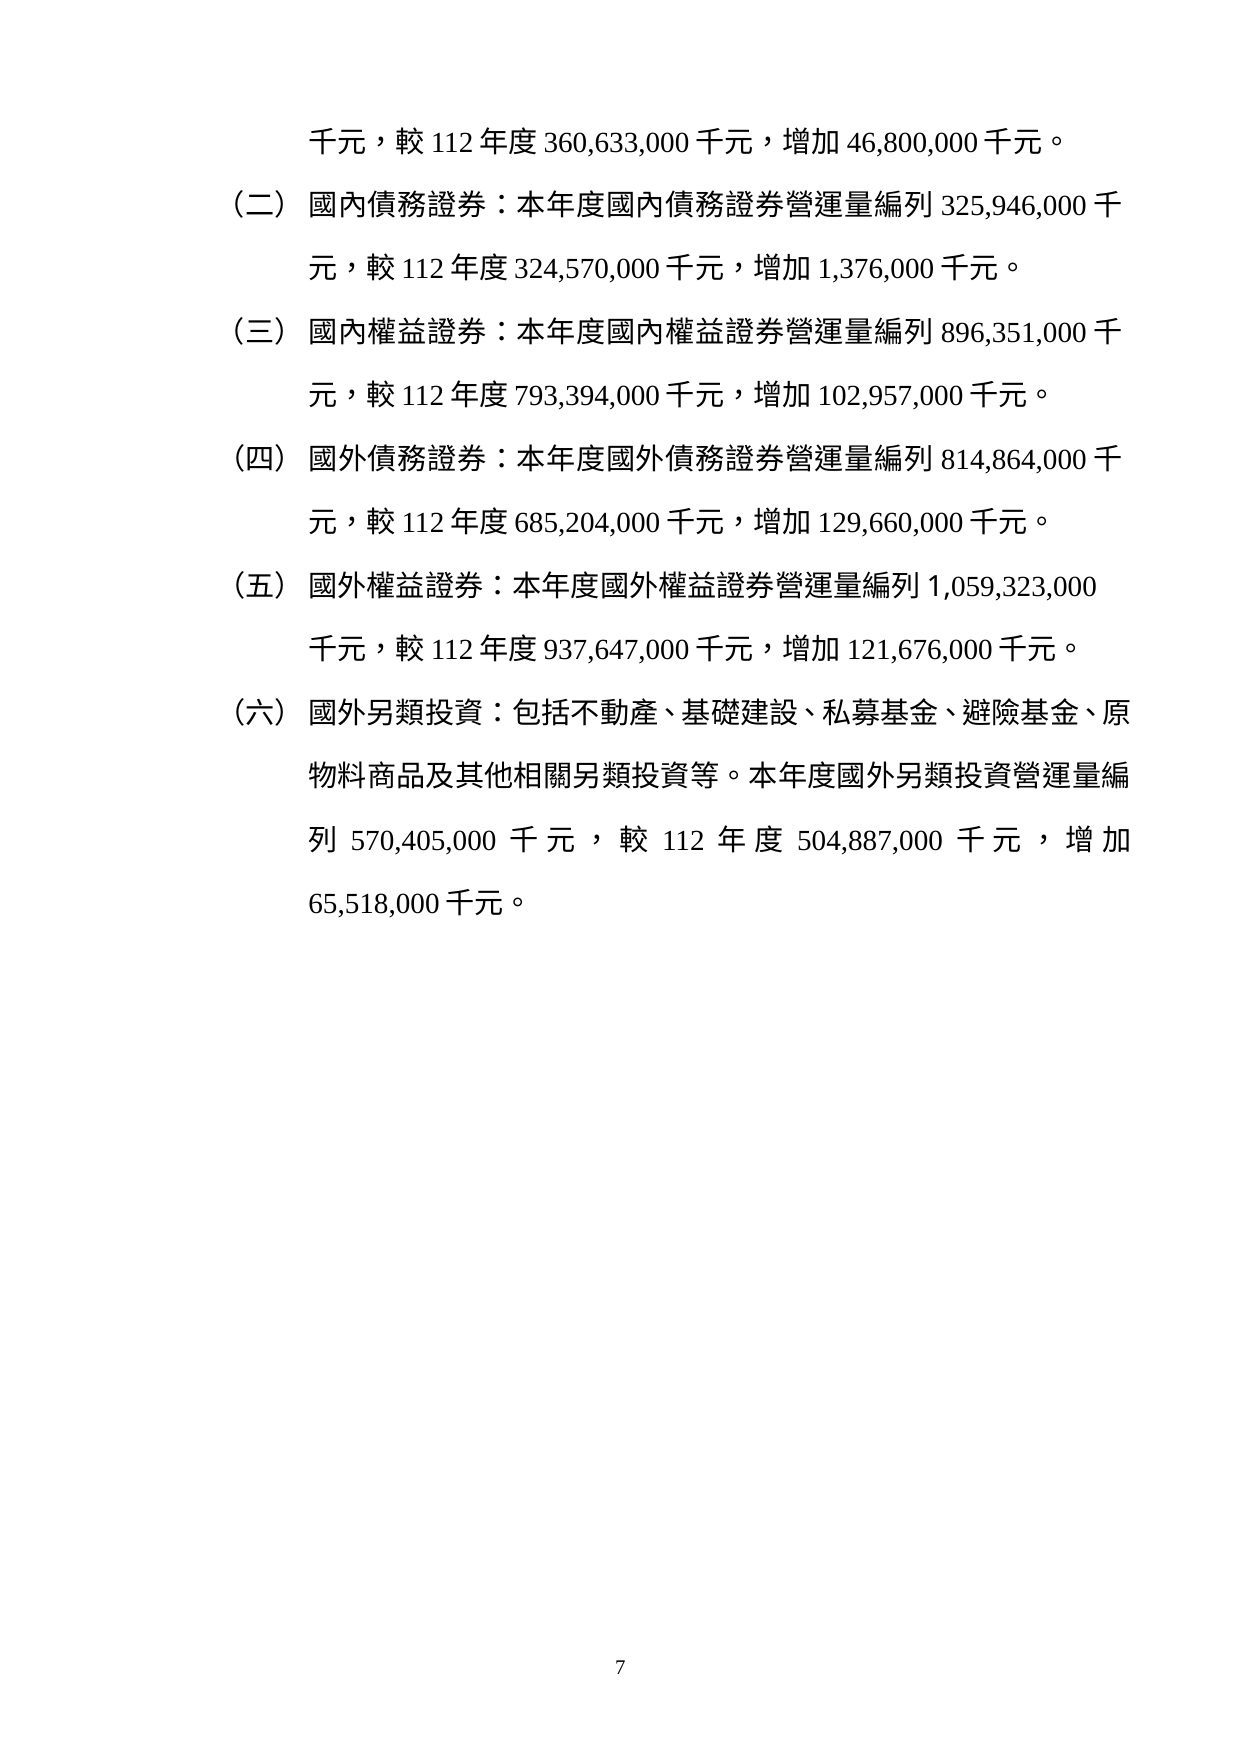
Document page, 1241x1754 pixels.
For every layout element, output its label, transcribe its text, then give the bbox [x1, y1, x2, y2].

list 國內權益證券：本年度國內權益證券營運量編列896,351,000千元，較112年度793,394,000千元，增加102,957,000千元。 [216, 308, 1122, 414]
list 國內債務證券：本年度國內債務證券營運量編列325,946,000千元，較112年度324,570,000千元，增加1,376,000千元。 [216, 182, 1122, 287]
list 千元，較112年度360,633,000千元，增加46,800,000千元。 [216, 118, 1122, 160]
list 國外權益證券：本年度國外權益證券營運量編列1,059,323,000千元，較112年度937,647,000千元，增加121,676,000千元。 [216, 562, 1122, 668]
list 國外債務證券：本年度國外債務證券營運量編列814,864,000千元，較112年度685,204,000千元，增加129,660,000千元。 [216, 435, 1122, 541]
list 國外另類投資：包括不動產、基礎建設、私募基金、避險基金、原物料商品及其他相關另類投資等。本年度國外另類投資營運量編列570,405,000千元，較112年度504,887,000千元，增加65,518,000千元。 [216, 689, 1132, 922]
